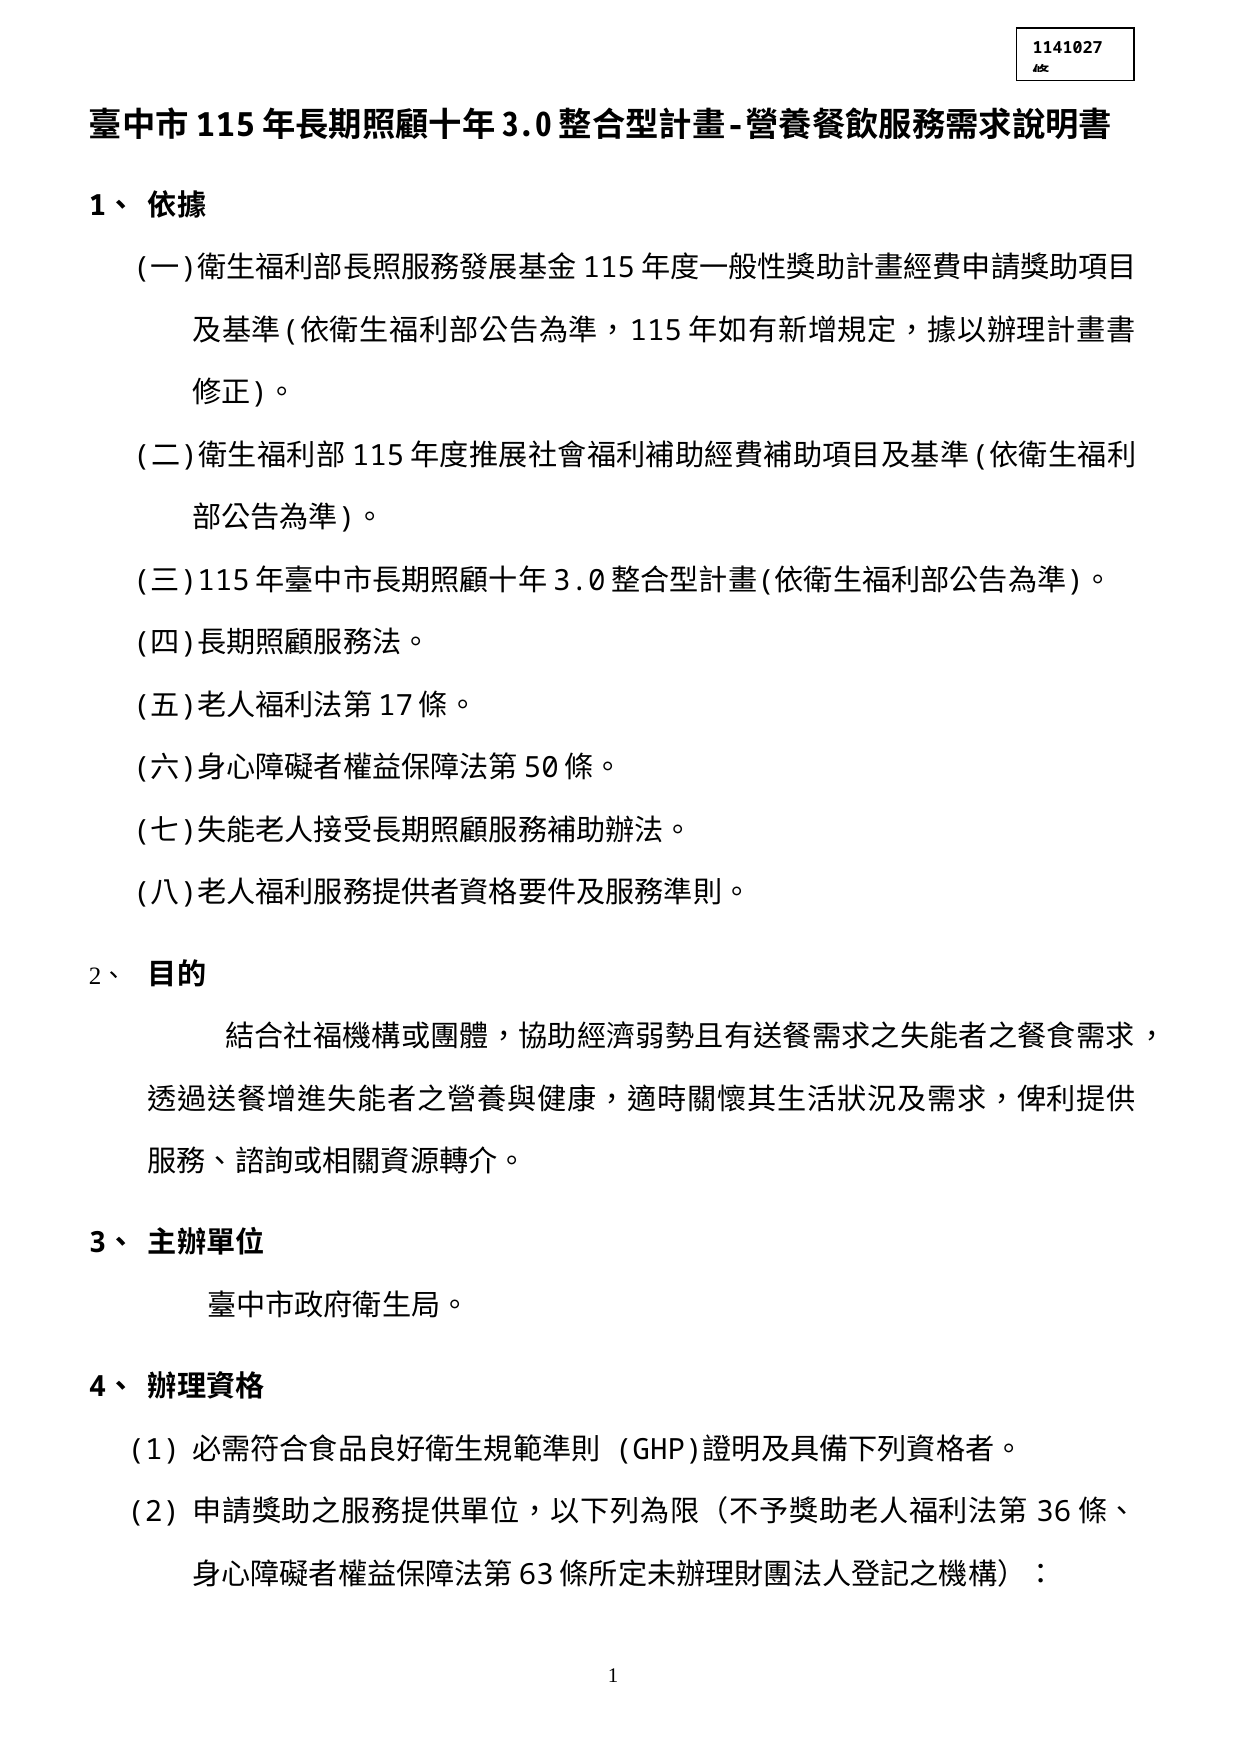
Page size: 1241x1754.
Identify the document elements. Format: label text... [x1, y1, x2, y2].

text (五)老人褔利法第17條。 [133, 661, 1137, 724]
text (六)身心障礙者權益保障法第50條。 [133, 724, 1137, 786]
text 1141027修 [1032, 36, 1118, 72]
text (八)老人福利服務提供者資格要件及服務準則。 [133, 849, 1137, 911]
list 必需符合食品良好衛生規範準則 (GHP)證明及具備下列資格者。 [127, 1405, 1137, 1467]
text (四)長期照顧服務法。 [133, 599, 1137, 661]
text (三)115年臺中市長期照顧十年3.0整合型計畫(依衛生福利部公告為準)。 [133, 536, 1137, 599]
list 辦理資格 [89, 1342, 1137, 1405]
text 臺中市115年長期照顧十年3.0整合型計畫-營養餐飲服務需求說明書 [89, 80, 1166, 142]
list 申請獎助之服務提供單位，以下列為限（不予獎助老人福利法第36條、身心障礙者權益保障法第63條所定未辦理財團法人登記之機構）： [127, 1467, 1137, 1592]
text (七)失能老人接受長期照顧服務補助辦法。 [133, 786, 1137, 849]
list 目的 [89, 930, 1137, 992]
text (二)衛生福利部115年度推展社會福利補助經費補助項目及基準(依衛生福利部公告為準)。 [133, 411, 1137, 536]
list 主辦單位 [89, 1199, 1137, 1261]
text 臺中市政府衛生局。 [89, 1261, 1137, 1324]
list 依據 [89, 161, 1137, 224]
text 結合社福機構或團體，協助經濟弱勢且有送餐需求之失能者之餐食需求，透過送餐增進失能者之營養與健康，適時關懷其生活狀況及需求，俾利提供服務、諮詢或相關資源轉介。 [118, 992, 1137, 1180]
text 臺中市115年長期照顧十年3.0整合型計畫-營養餐飲服務需求說明書 [1017, 29, 1133, 80]
text (一)衛生福利部長照服務發展基金115年度一般性獎助計畫經費申請獎助項目及基準(依衛生福利部公告為準，115年如有新增規定，據以辦理計畫書修正)。 [133, 224, 1137, 411]
